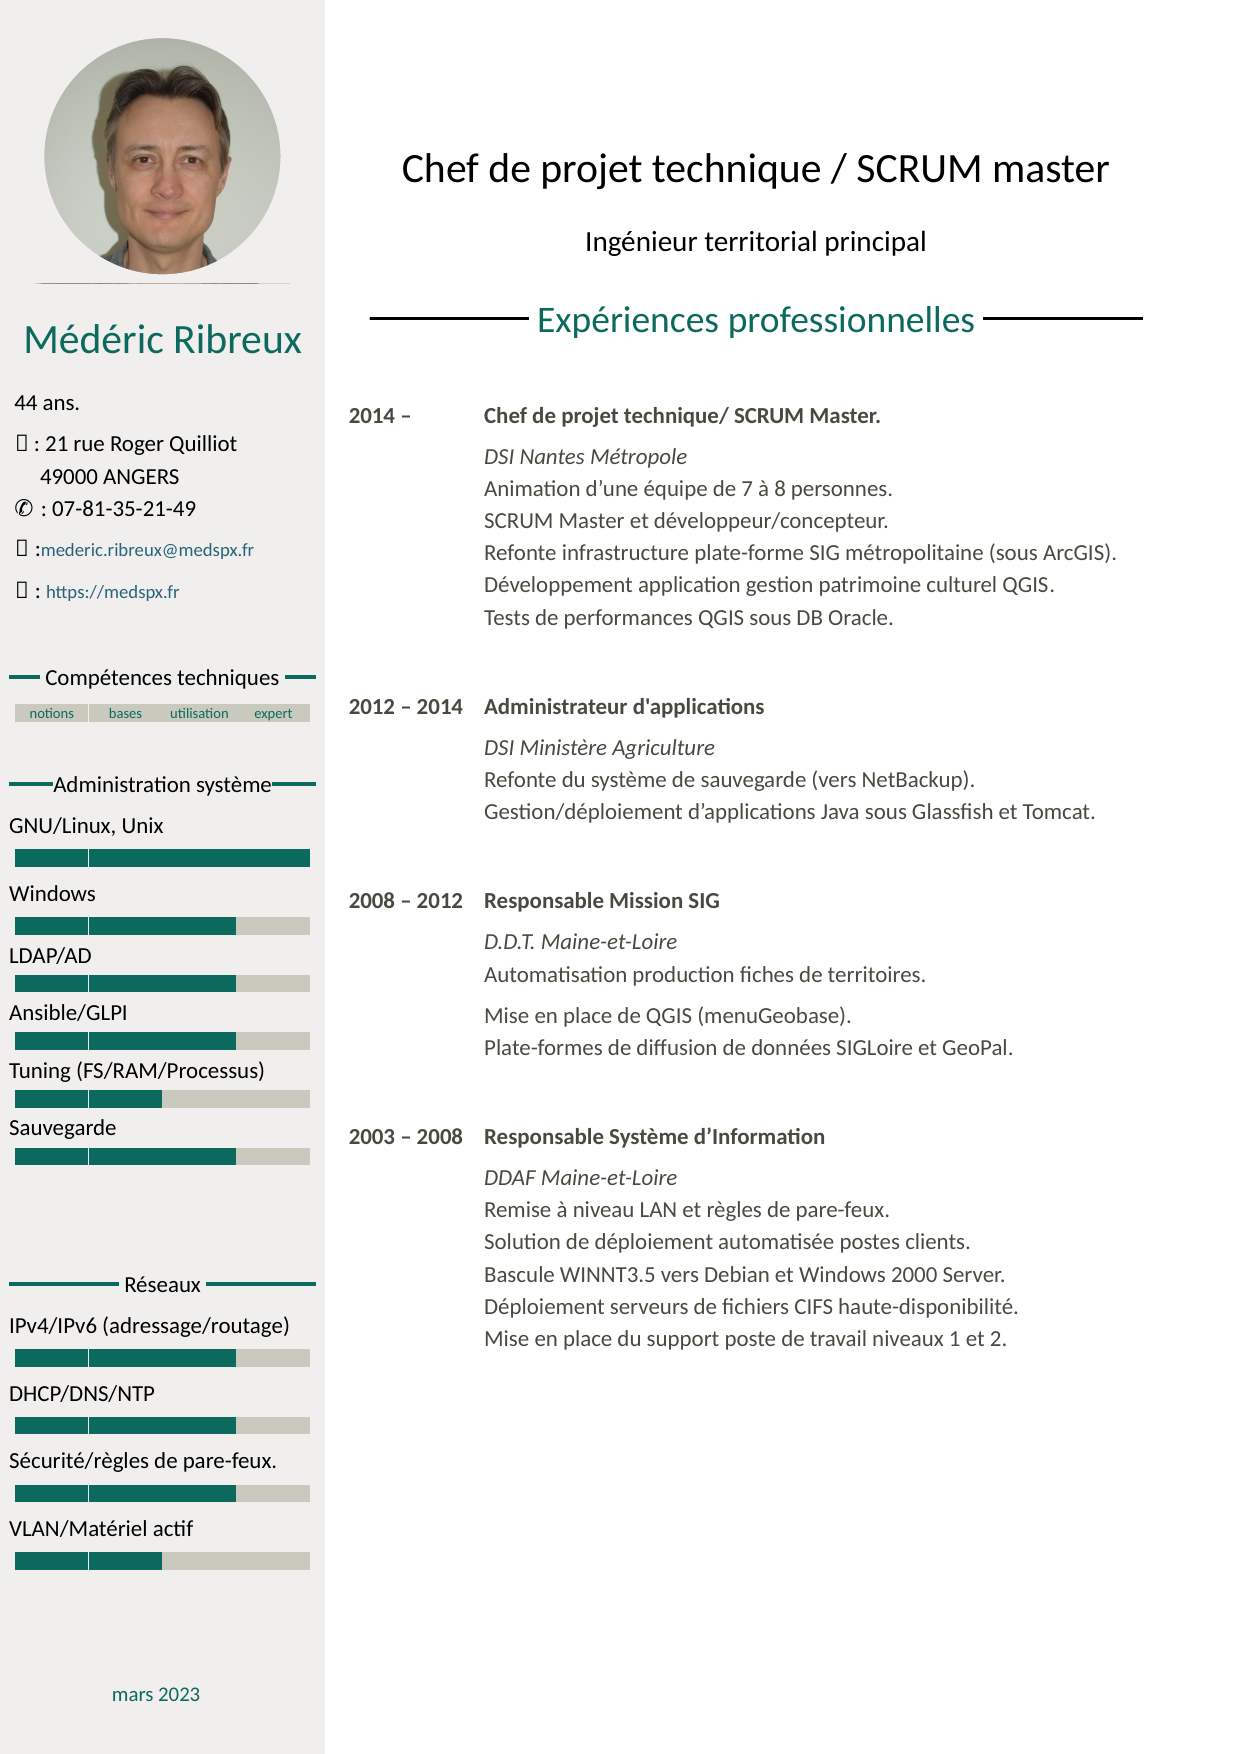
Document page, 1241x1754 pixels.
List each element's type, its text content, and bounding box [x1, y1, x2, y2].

subtitle Expériences professionnelles [983, 296, 1163, 341]
text Sécurité/règles de pare-feux. [9, 1446, 316, 1474]
table_header [89, 849, 162, 867]
table_header bases [15, 1148, 88, 1165]
table_header [236, 1485, 310, 1502]
table_header [162, 1090, 236, 1108]
table_header expert [236, 704, 310, 722]
subtitle Expériences professionnelles [728, 296, 975, 341]
picture [45, 39, 280, 274]
table_header expert [162, 917, 236, 935]
text Sauvegarde [9, 1113, 316, 1142]
table_header utilisation [89, 975, 162, 992]
subtitle Ingénieur territorial principal [348, 223, 1163, 258]
text 2012 – 2014 Administrateur d'applications [348, 692, 1163, 720]
text Tuning (FS/RAM/Processus) [9, 1056, 316, 1084]
table_header bases [89, 704, 162, 722]
table_header [162, 1148, 236, 1165]
text  : 21 rue Roger Quilliot 49000 ANGERS ✆ : 07-81-35-21-49 [9, 426, 316, 522]
text DSI Nantes Métropole Animation d’une équipe de 7 à 8 personnes. SCRUM Master et développeur/concepteur. Refonte infrastructure plate-forme SIG métropolitaine (sous ArcGIS). Développement application gestion patrimoine culturel QGIS. Tests de performances QGIS sous DB Oracle. [348, 442, 1163, 631]
table_header [162, 1417, 236, 1434]
table_header [162, 975, 236, 992]
text  : https://medspx.fr [9, 574, 316, 605]
table_header [162, 1032, 236, 1050]
table_header [15, 1349, 88, 1367]
text VLAN/Matériel actif [9, 1514, 316, 1542]
table_header utilisation [162, 704, 236, 722]
table_header [89, 1090, 162, 1108]
table_header bases [15, 1032, 88, 1050]
text DDAF Maine-et-Loire Remise à niveau LAN et règles de pare-feux. Solution de déploiement automatisée postes clients. Bascule WINNT3.5 vers Debian et Windows 2000 Server. Déploiement serveurs de fichiers CIFS haute-disponibilité. Mise en place du support poste de travail niveaux 1 et 2. [348, 1163, 1163, 1352]
table_header [89, 1148, 162, 1165]
table_header [236, 1349, 310, 1367]
table_header [15, 1552, 88, 1570]
subtitle Chef de projet technique / SCRUM master [348, 142, 1163, 193]
text Mise en place de QGIS (menuGeobase). Plate-formes de diffusion de données SIGLoire et GeoPal. [348, 1001, 1163, 1061]
table_header [162, 849, 236, 867]
table_header [15, 1417, 88, 1434]
text 44 ans. [9, 388, 316, 416]
text 2003 – 2008 Responsable Système d’Information [348, 1122, 1163, 1150]
table_header [15, 917, 88, 935]
table_header [236, 917, 310, 935]
table_header [89, 1552, 162, 1570]
table_header [236, 1032, 310, 1050]
table_header [236, 849, 310, 867]
text DSI Ministère Agriculture Refonte du système de sauvegarde (vers NetBackup). Gestion/déploiement d’applications Java sous Glassfish et Tomcat. [348, 733, 1163, 825]
text Réseaux [9, 1267, 316, 1301]
text Ansible/GLPI [9, 998, 316, 1026]
table_header [89, 1485, 162, 1502]
table_header [236, 1090, 310, 1108]
table_header [89, 1349, 162, 1367]
table_header [162, 1485, 236, 1502]
table_header [89, 1417, 162, 1434]
text DHCP/DNS/NTP [9, 1379, 316, 1407]
text IPv4/IPv6 (adressage/routage) [9, 1311, 316, 1339]
text D.D.T. Maine-et-Loire Automatisation production fiches de territoires. [348, 927, 1163, 988]
text Compétences techniques [9, 660, 316, 694]
text Windows [9, 879, 316, 907]
table_header [236, 975, 310, 992]
text Administration système [9, 767, 316, 801]
table_header [89, 1032, 162, 1050]
text GNU/Linux, Unix [9, 811, 316, 839]
table_header bases [15, 1090, 88, 1108]
table_header [89, 917, 162, 935]
table_header [15, 1485, 88, 1502]
table_header [162, 1349, 236, 1367]
table_header [162, 1552, 236, 1570]
text 2014 – Chef de projet technique/ SCRUM Master. [348, 401, 1163, 429]
table_header [236, 1148, 310, 1165]
table_header [15, 975, 88, 992]
text 2008 – 2012 Responsable Mission SIG [348, 886, 1163, 914]
text  :mederic.ribreux@medspx.fr [9, 532, 316, 563]
table_header [236, 1417, 310, 1434]
title Médéric Ribreux [9, 284, 316, 364]
table_header [236, 1552, 310, 1570]
table_header [15, 849, 88, 867]
text LDAP/AD [9, 941, 316, 969]
table_header notions [15, 704, 88, 722]
subtitle Expériences professionnelles [348, 296, 529, 341]
